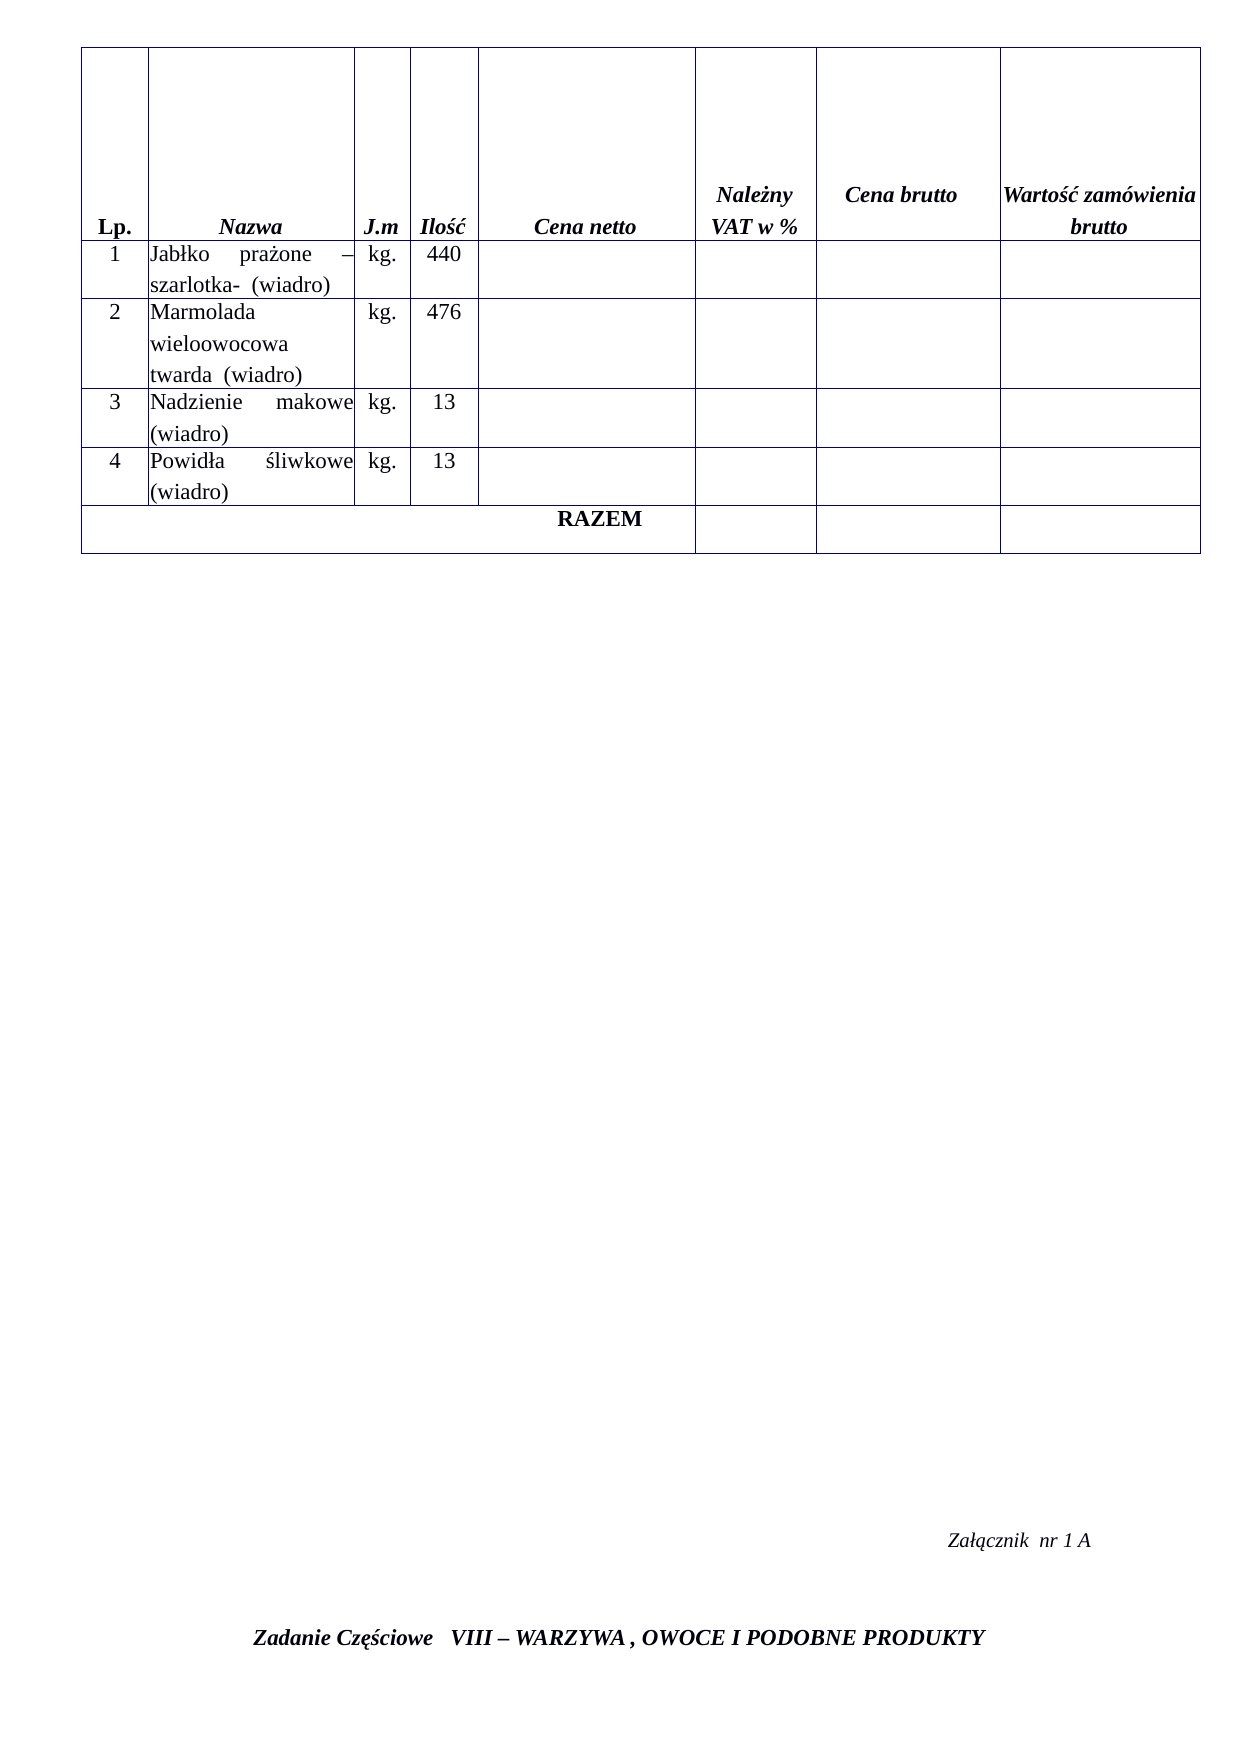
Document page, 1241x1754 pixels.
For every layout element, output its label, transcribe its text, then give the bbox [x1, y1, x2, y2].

table_cell [817, 299, 1000, 388]
table_header Ilość [411, 48, 478, 239]
table_header Cena netto [479, 48, 695, 239]
table_cell [479, 299, 695, 388]
table_cell [479, 389, 695, 446]
table_cell [479, 241, 695, 298]
table_cell 3 [82, 389, 148, 446]
table_cell 476 [411, 299, 478, 388]
table_header Nazwa [149, 48, 354, 239]
table_header J.m [355, 48, 410, 239]
table_header Lp. [82, 48, 148, 239]
table_header Należny VAT w % [696, 48, 816, 239]
table_cell 4 [82, 448, 148, 505]
text Załącznik nr 1 A [148, 1526, 1093, 1552]
table_cell kg. [355, 389, 410, 446]
table_cell Marmolada wieloowocowa twarda (wiadro) [149, 299, 354, 388]
table_cell kg. [355, 299, 410, 388]
table_cell 13 [411, 389, 478, 446]
table_cell [1001, 299, 1200, 388]
table_cell RAZEM [82, 506, 695, 552]
table_cell [696, 389, 816, 446]
table_cell [1001, 241, 1200, 298]
table_cell 13 [411, 448, 478, 505]
table_cell [1001, 389, 1200, 446]
table_cell [696, 448, 816, 505]
table_cell [696, 506, 816, 552]
table_cell kg. [355, 241, 410, 298]
table_cell 2 [82, 299, 148, 388]
table_cell [817, 241, 1000, 298]
table_cell [1001, 506, 1200, 552]
table_header Wartość zamówienia brutto [1001, 48, 1200, 239]
table_cell 1 [82, 241, 148, 298]
table_cell [696, 299, 816, 388]
table_cell Nadzienie makowe (wiadro) [149, 389, 354, 446]
table_cell 440 [411, 241, 478, 298]
table_cell [817, 389, 1000, 446]
table_cell Jabłko prażone – szarlotka- (wiadro) [149, 241, 354, 298]
table_cell kg. [355, 448, 410, 505]
table_cell [817, 506, 1000, 552]
table_header Cena brutto [817, 48, 1000, 239]
table_cell Powidła śliwkowe (wiadro) [149, 448, 354, 505]
table_cell [479, 448, 695, 505]
table_cell [696, 241, 816, 298]
table_cell [1001, 448, 1200, 505]
text Zadanie Częściowe VIII – WARZYWA , OWOCE I PODOBNE PRODUKTY [148, 1624, 1093, 1651]
table_cell [817, 448, 1000, 505]
